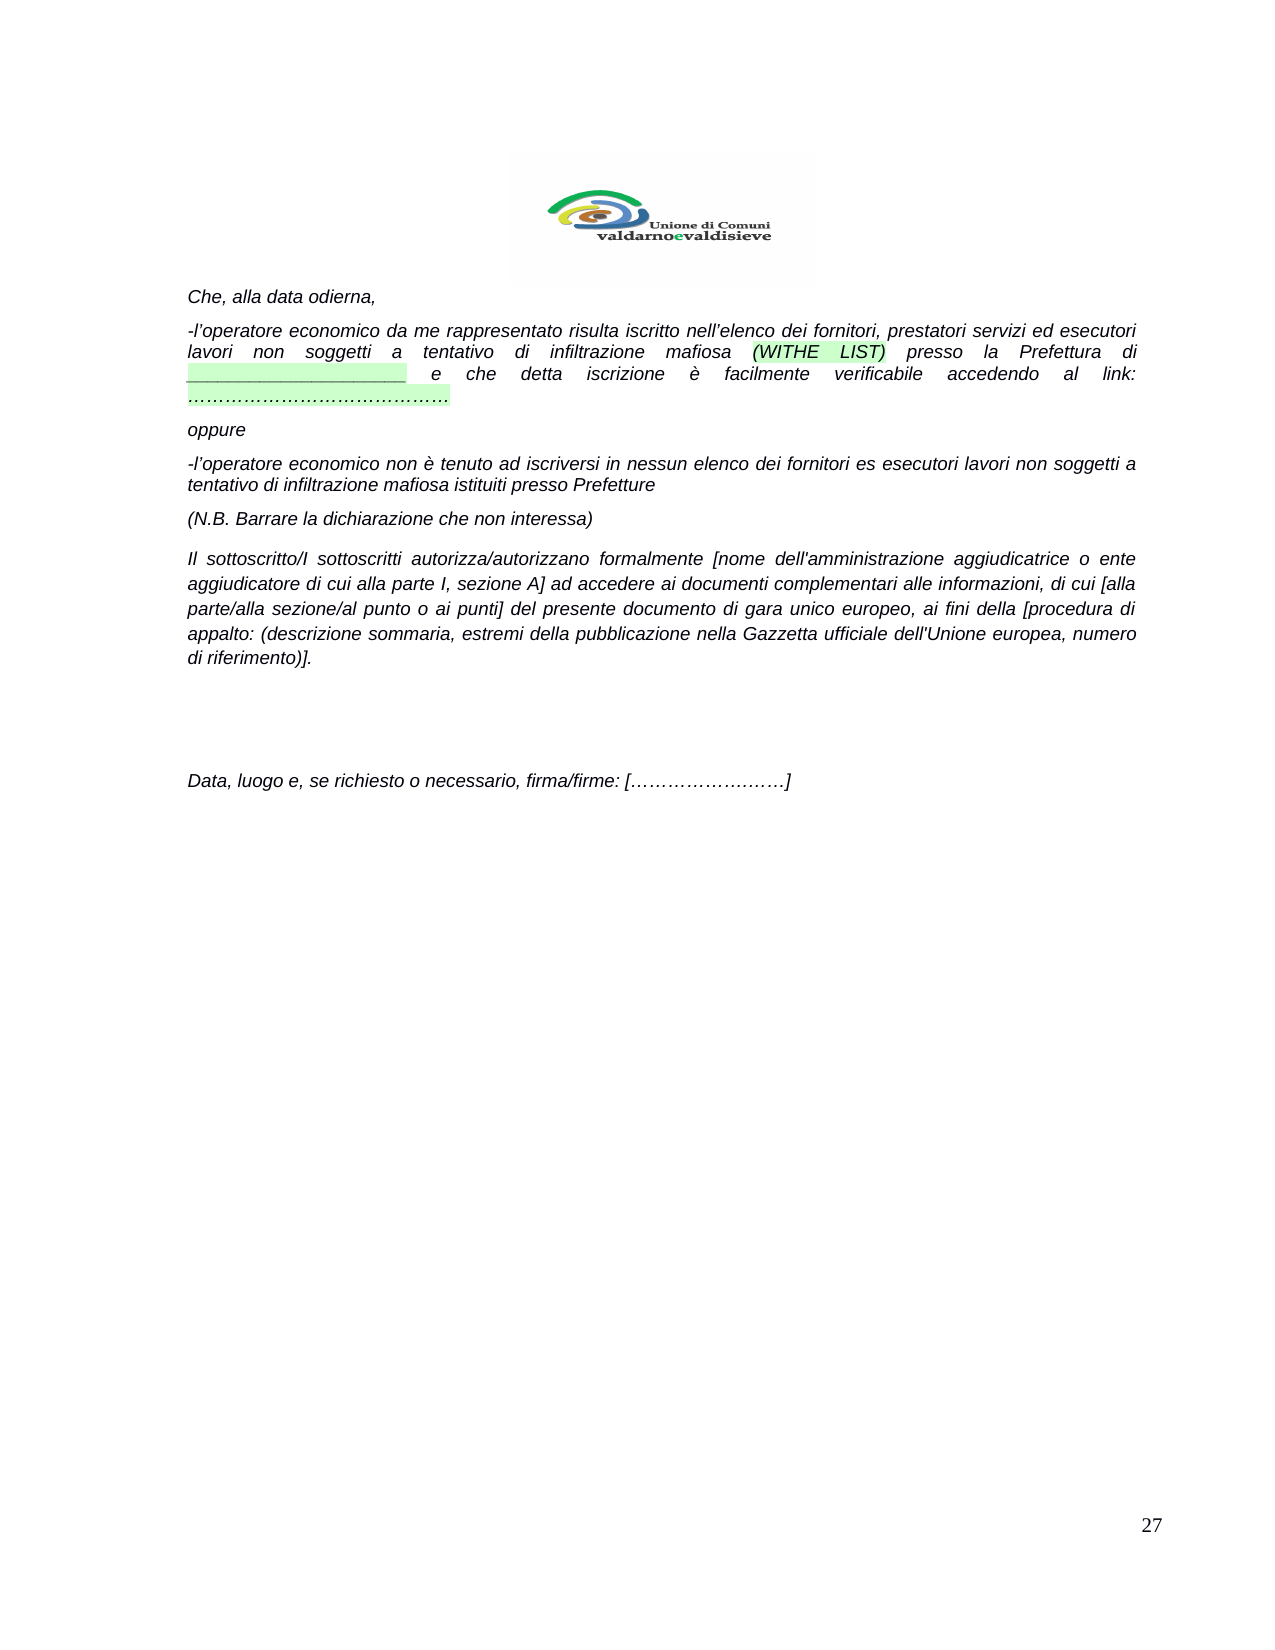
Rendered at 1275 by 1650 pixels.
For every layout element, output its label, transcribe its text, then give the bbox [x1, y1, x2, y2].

text Che, alla data odierna, [187, 286, 1137, 307]
text (N.B. Barrare la dichiarazione che non interessa) [187, 508, 1137, 530]
text oppure [187, 418, 1137, 440]
text Data, luogo e, se richiesto o necessario, firma/firme: [……………….……] [187, 769, 1137, 791]
text -l’operatore economico non è tenuto ad iscriversi in nessun elenco dei fornitori es esecutori lavori non soggetti a tentativo di infiltrazione mafiosa istituiti presso Prefetture [187, 452, 1137, 496]
text -l’operatore economico da me rappresentato risulta iscritto nell’elenco dei fornitori, prestatori servizi ed esecutori lavori non soggetti a tentativo di infiltrazione mafiosa (WITHE LIST) presso la Prefettura di _____________________ e che detta iscrizione è facilmente verificabile accedendo al link:…………………………………… [187, 320, 1137, 406]
text Il sottoscritto/I sottoscritti autorizza/autorizzano formalmente [nome dell'amministrazione aggiudicatrice o ente aggiudicatore di cui alla parte I, sezione A] ad accedere ai documenti complementari alle informazioni, di cui [alla parte/alla sezione/al punto o ai punti] del presente documento di gara unico europeo, ai fini della [procedura di appalto: (descrizione sommaria, estremi della pubblicazione nella Gazzetta ufficiale dell'Unione europea, numero di riferimento)]. [187, 548, 1137, 669]
